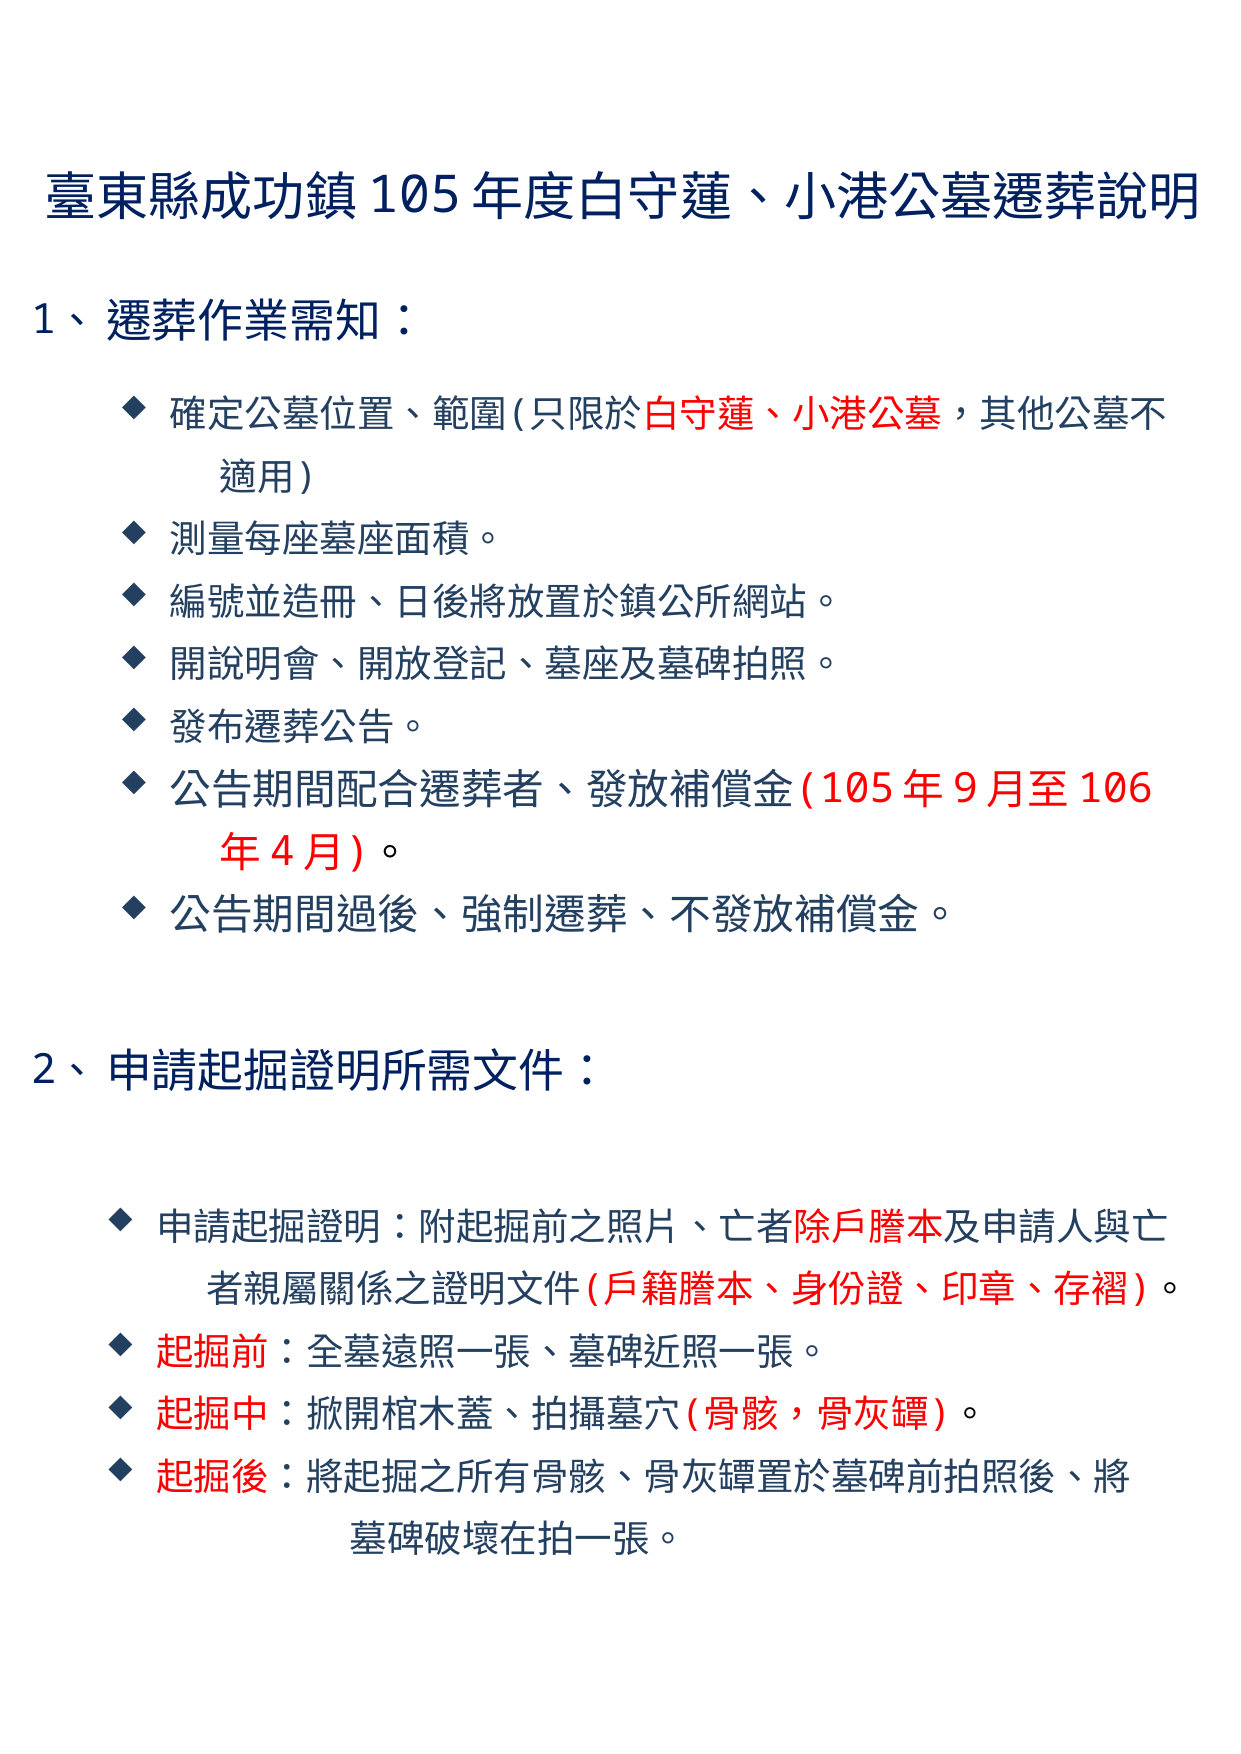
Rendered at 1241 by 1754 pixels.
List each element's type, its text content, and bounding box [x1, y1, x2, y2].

list 確定公墓位置、範圍(只限於白守蓮、小港公墓，其他公墓不適用) [119, 369, 1202, 494]
list 開說明會、開放登記、墓座及墓碑拍照。 [119, 619, 1202, 682]
list 遷葬作業需知： [119, 244, 1202, 369]
text 墓碑破壞在拍一張。 [169, 1494, 1202, 1557]
list 起掘後：將起掘之所有骨骸、骨灰罈置於墓碑前拍照後、將 [119, 1432, 1202, 1494]
list 公告期間配合遷葬者、發放補償金(105年9月至106年4月)。 [119, 744, 1202, 869]
text 臺東縣成功鎮105年度白守蓮、小港公墓遷葬說明 [44, 119, 1202, 244]
list 測量每座墓座面積。 [119, 494, 1202, 557]
list 編號並造冊、日後將放置於鎮公所網站。 [119, 557, 1202, 619]
list 申請起掘證明：附起掘前之照片、亡者除戶謄本及申請人與亡者親屬關係之證明文件(戶籍謄本、身份證、印章、存褶)。 [119, 1182, 1202, 1307]
list 公告期間過後、強制遷葬、不發放補償金。 [119, 869, 1202, 932]
list 起掘中：掀開棺木蓋、拍攝墓穴(骨骸，骨灰罈)。 [119, 1369, 1202, 1432]
list 起掘前：全墓遠照一張、墓碑近照一張。 [119, 1307, 1202, 1369]
list 發布遷葬公告。 [119, 682, 1202, 744]
list 申請起掘證明所需文件： [119, 994, 1202, 1119]
